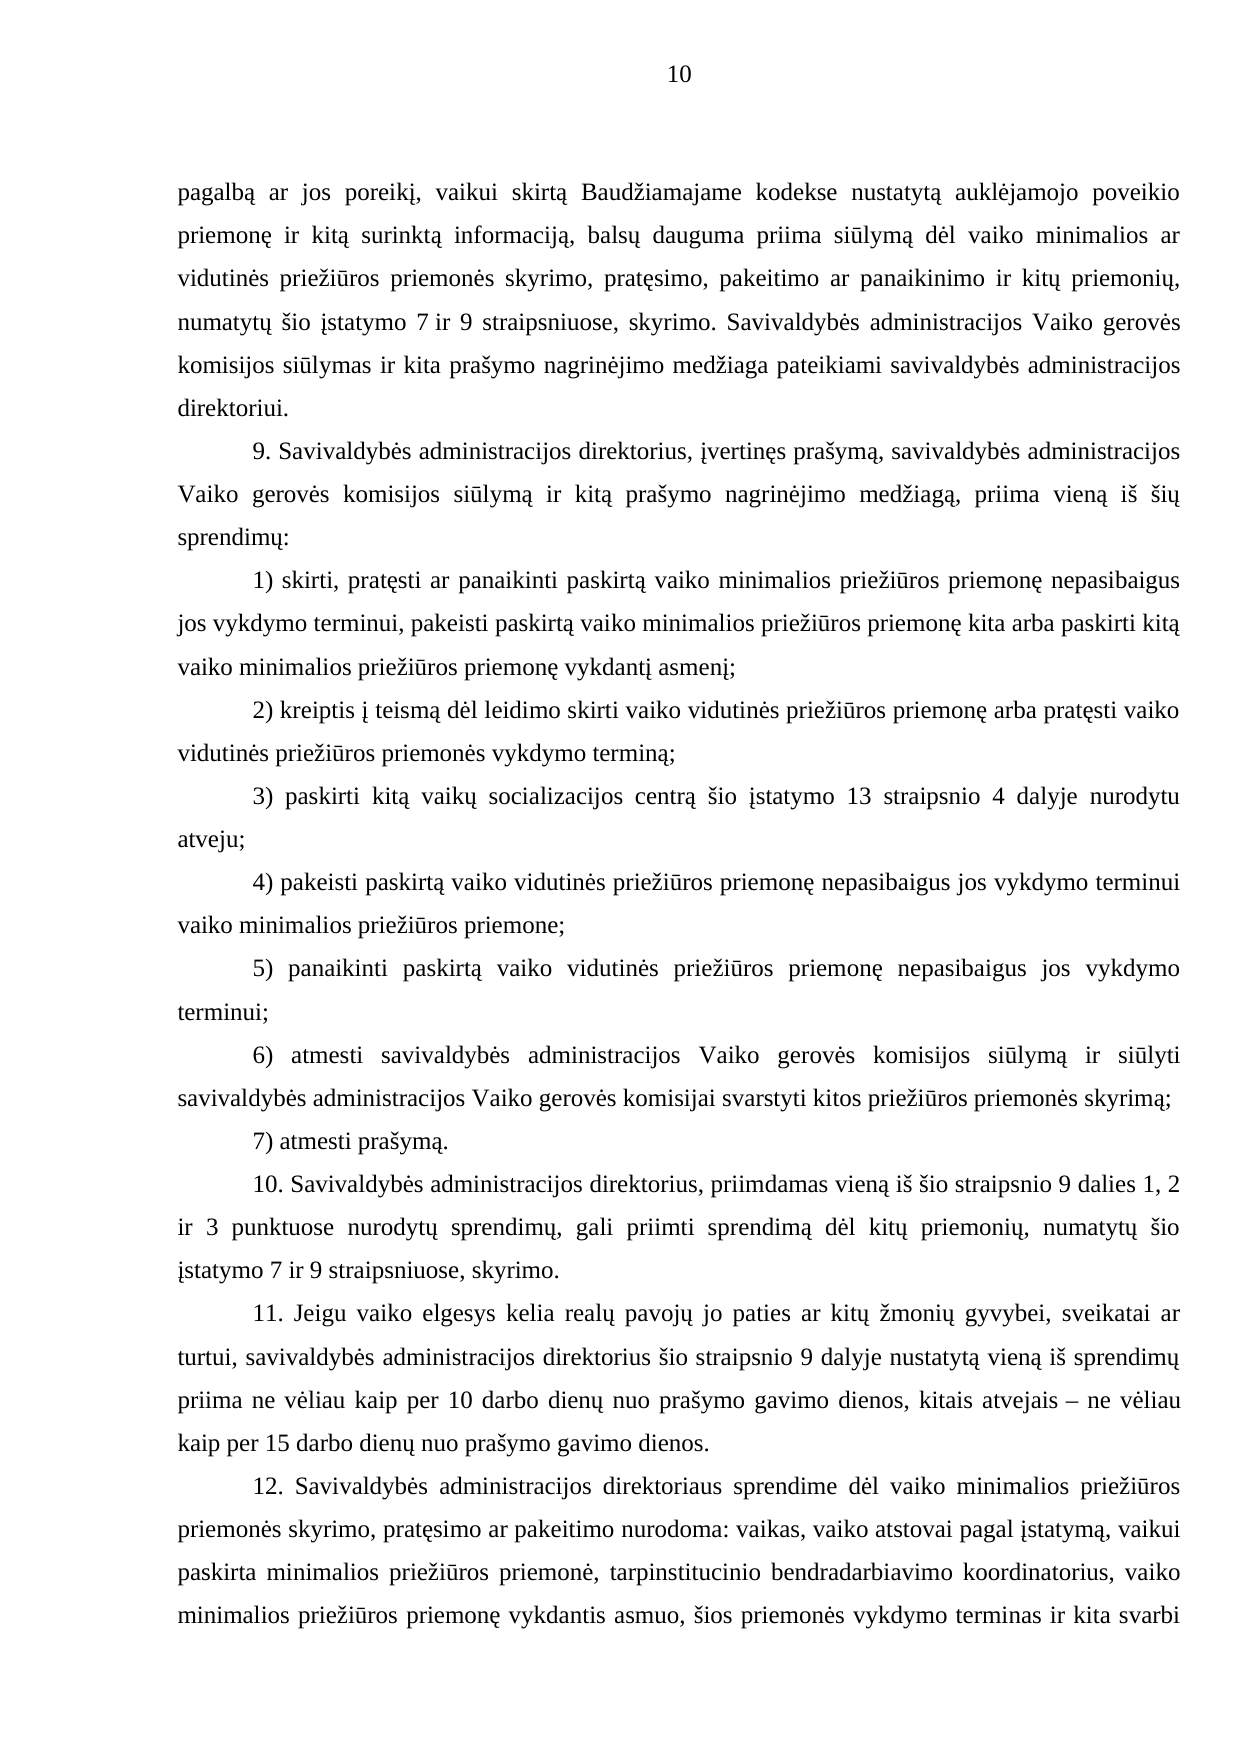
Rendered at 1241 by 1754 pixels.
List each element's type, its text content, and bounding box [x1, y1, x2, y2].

text 11. Jeigu vaiko elgesys kelia realų pavojų jo paties ar kitų žmonių gyvybei, sveikatai ar turtui, savivaldybės administracijos direktorius šio straipsnio 9 dalyje nustatytą vieną iš sprendimų priima ne vėliau kaip per 10 darbo dienų nuo prašymo gavimo dienos, kitais atvejais – ne vėliau kaip per 15 darbo dienų nuo prašymo gavimo dienos. [177, 1298, 1181, 1457]
text 10. Savivaldybės administracijos direktorius, priimdamas vieną iš šio straipsnio 9 dalies 1, 2 ir 3 punktuose nurodytų sprendimų, gali priimti sprendimą dėl kitų priemonių, numatytų šio įstatymo 7 ir 9 straipsniuose, skyrimo. [177, 1169, 1181, 1284]
text 4) pakeisti paskirtą vaiko vidutinės priežiūros priemonę nepasibaigus jos vykdymo terminui vaiko minimalios priežiūros priemone; [177, 867, 1181, 939]
text pagalbą ar jos poreikį, vaikui skirtą Baudžiamajame kodekse nustatytą auklėjamojo poveikio priemonę ir kitą surinktą informaciją, balsų dauguma priima siūlymą dėl vaiko minimalios ar vidutinės priežiūros priemonės skyrimo, pratęsimo, pakeitimo ar panaikinimo ir kitų priemonių, numatytų šio įstatymo 7 ir 9 straipsniuose, skyrimo. Savivaldybės administracijos Vaiko gerovės komisijos siūlymas ir kita prašymo nagrinėjimo medžiaga pateikiami savivaldybės administracijos direktoriui. [177, 177, 1181, 422]
text 2) kreiptis į teismą dėl leidimo skirti vaiko vidutinės priežiūros priemonę arba pratęsti vaiko vidutinės priežiūros priemonės vykdymo terminą; [177, 695, 1181, 767]
text 1) skirti, pratęsti ar panaikinti paskirtą vaiko minimalios priežiūros priemonę nepasibaigus jos vykdymo terminui, pakeisti paskirtą vaiko minimalios priežiūros priemonę kita arba paskirti kitą vaiko minimalios priežiūros priemonę vykdantį asmenį; [177, 565, 1181, 680]
text 7) atmesti prašymą. [177, 1126, 1181, 1155]
text 3) paskirti kitą vaikų socializacijos centrą šio įstatymo 13 straipsnio 4 dalyje nurodytu atveju; [177, 781, 1181, 853]
text 9. Savivaldybės administracijos direktorius, įvertinęs prašymą, savivaldybės administracijos Vaiko gerovės komisijos siūlymą ir kitą prašymo nagrinėjimo medžiagą, priima vieną iš šių sprendimų: [177, 436, 1181, 551]
text 12. Savivaldybės administracijos direktoriaus sprendime dėl vaiko minimalios priežiūros priemonės skyrimo, pratęsimo ar pakeitimo nurodoma: vaikas, vaiko atstovai pagal įstatymą, vaikui paskirta minimalios priežiūros priemonė, tarpinstitucinio bendradarbiavimo koordinatorius, vaiko minimalios priežiūros priemonę vykdantis asmuo, šios priemonės vykdymo terminas ir kita svarbi [177, 1471, 1181, 1629]
text 6) atmesti savivaldybės administracijos Vaiko gerovės komisijos siūlymą ir siūlyti savivaldybės administracijos Vaiko gerovės komisijai svarstyti kitos priežiūros priemonės skyrimą; [177, 1040, 1181, 1112]
text 5) panaikinti paskirtą vaiko vidutinės priežiūros priemonę nepasibaigus jos vykdymo terminui; [177, 953, 1181, 1025]
